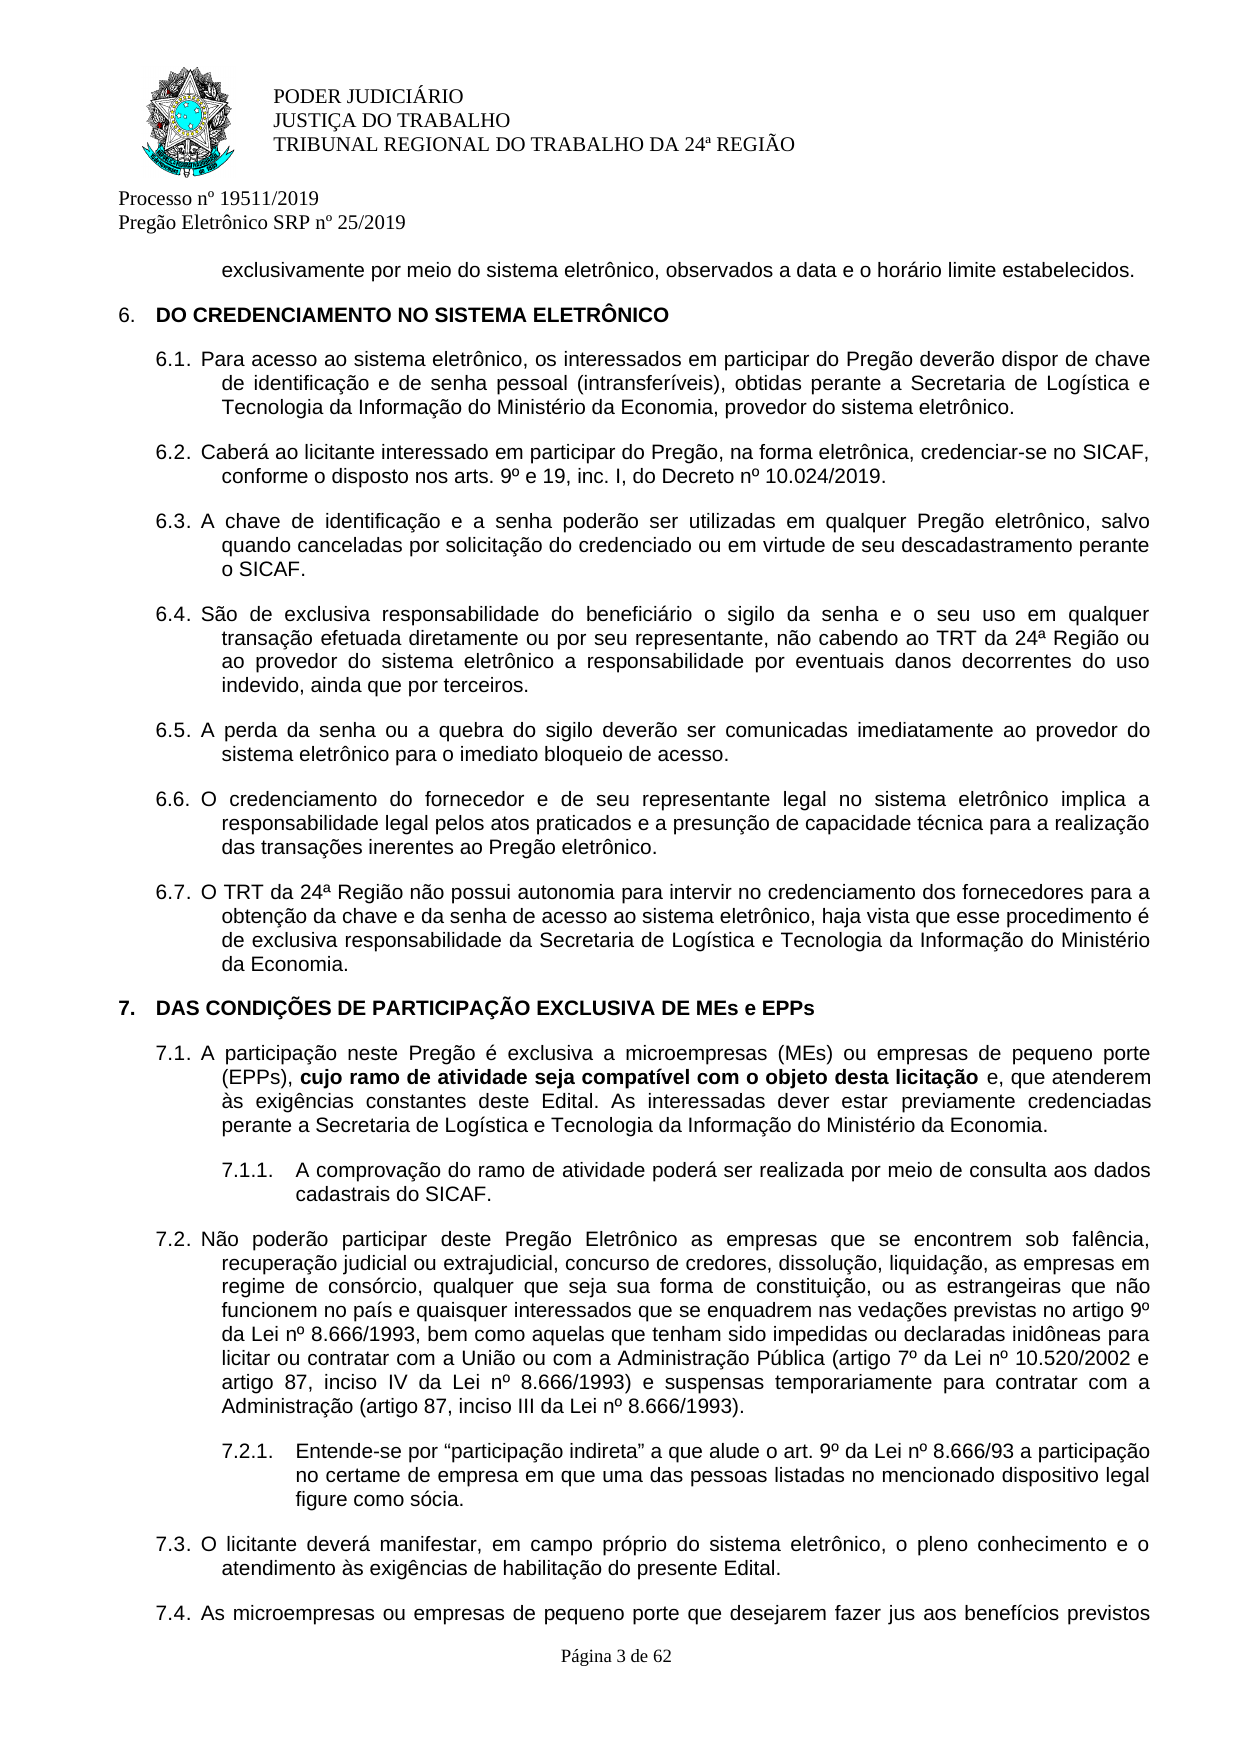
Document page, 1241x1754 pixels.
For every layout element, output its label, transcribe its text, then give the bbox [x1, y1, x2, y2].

list Entende-se por “participação indireta” a que alude o art. 9º da Lei nº 8.666/93 a participação no certame de empresa em que uma das pessoas listadas no mencionado dispositivo legal figure como sócia. [221, 1439, 1152, 1511]
list As microempresas ou empresas de pequeno porte que desejarem fazer jus aos benefícios previstos [155, 1600, 1152, 1624]
list O credenciamento do fornecedor e de seu representante legal no sistema eletrônico implica a responsabilidade legal pelos atos praticados e a presunção de capacidade técnica para a realização das transações inerentes ao Pregão eletrônico. [155, 787, 1152, 859]
picture [141, 66, 236, 178]
list A participação neste Pregão é exclusiva a microempresas (MEs) ou empresas de pequeno porte (EPPs), cujo ramo de atividade seja compatível com o objeto desta licitação e, que atenderem às exigências constantes deste Edital. As interessadas dever estar previamente credenciadas perante a Secretaria de Logística e Tecnologia da Informação do Ministério da Economia. [155, 1041, 1152, 1137]
list DO credenciamento no SISTEMA ELETRÔNICO [118, 302, 1152, 326]
list O licitante deverá manifestar, em campo próprio do sistema eletrônico, o pleno conhecimento e o atendimento às exigências de habilitação do presente Edital. [155, 1532, 1152, 1579]
list A perda da senha ou a quebra do sigilo deverão ser comunicadas imediatamente ao provedor do sistema eletrônico para o imediato bloqueio de acesso. [155, 718, 1152, 766]
list O TRT da 24ª Região não possui autonomia para intervir no credenciamento dos fornecedores para a obtenção da chave e da senha de acesso ao sistema eletrônico, haja vista que esse procedimento é de exclusiva responsabilidade da Secretaria de Logística e Tecnologia da Informação do Ministério da Economia. [155, 879, 1152, 975]
list A chave de identificação e a senha poderão ser utilizadas em qualquer Pregão eletrônico, salvo quando canceladas por solicitação do credenciado ou em virtude de seu descadastramento perante o SICAF. [155, 509, 1152, 581]
list A comprovação do ramo de atividade poderá ser realizada por meio de consulta aos dados cadastrais do SICAF. [221, 1158, 1152, 1206]
list Para acesso ao sistema eletrônico, os interessados em participar do Pregão deverão dispor de chave de identificação e de senha pessoal (intransferíveis), obtidas perante a Secretaria de Logística e Tecnologia da Informação do Ministério da Economia, provedor do sistema eletrônico. [155, 347, 1152, 419]
list São de exclusiva responsabilidade do beneficiário o sigilo da senha e o seu uso em qualquer transação efetuada diretamente ou por seu representante, não cabendo ao TRT da 24ª Região ou ao provedor do sistema eletrônico a responsabilidade por eventuais danos decorrentes do uso indevido, ainda que por terceiros. [155, 601, 1152, 697]
list DAS CONDIÇÕES DE PARTICIPAÇÃO EXCLUSIVA DE MEs e EPPs [118, 996, 1152, 1020]
list exclusivamente por meio do sistema eletrônico, observados a data e o horário limite estabelecidos. [155, 258, 1152, 282]
list Não poderão participar deste Pregão Eletrônico as empresas que se encontrem sob falência, recuperação judicial ou extrajudicial, concurso de credores, dissolução, liquidação, as empresas em regime de consórcio, qualquer que seja sua forma de constituição, ou as estrangeiras que não funcionem no país e quaisquer interessados que se enquadrem nas vedações previstas no artigo 9º da Lei nº 8.666/1993, bem como aquelas que tenham sido impedidas ou declaradas inidôneas para licitar ou contratar com a União ou com a Administração Pública (artigo 7º da Lei nº 10.520/2002 e artigo 87, inciso IV da Lei nº 8.666/1993) e suspensas temporariamente para contratar com a Administração (artigo 87, inciso III da Lei nº 8.666/1993). [155, 1226, 1152, 1418]
list Caberá ao licitante interessado em participar do Pregão, na forma eletrônica, credenciar-se no SICAF, conforme o disposto nos arts. 9º e 19, inc. I, do Decreto nº 10.024/2019. [155, 440, 1152, 488]
